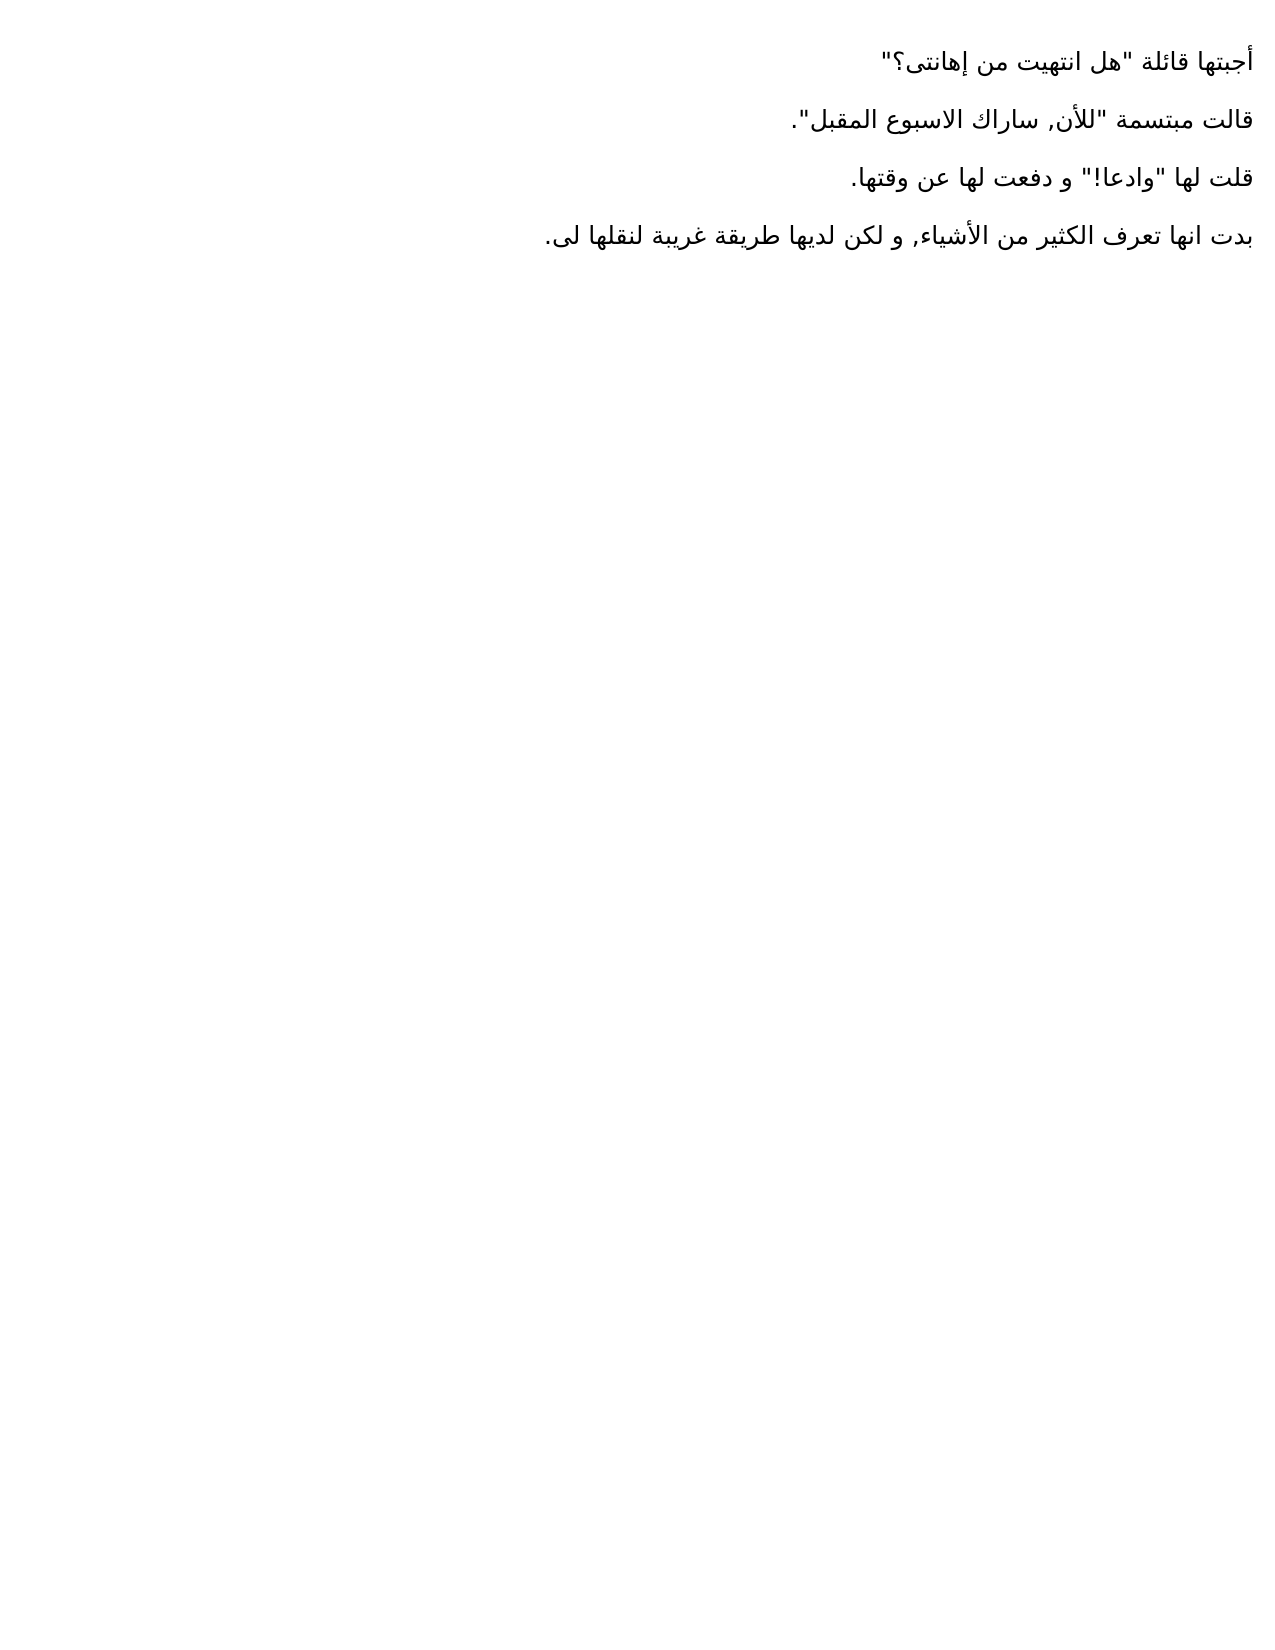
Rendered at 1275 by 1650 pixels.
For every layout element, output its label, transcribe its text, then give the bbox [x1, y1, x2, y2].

text بدت انها تعرف الكثير من الأشياء, و لكن لديها طريقة غريبة لنقلها لى. [25, 221, 1254, 250]
text أجبتها قائلة "هل انتهيت من إهانتى؟" [25, 47, 1254, 77]
text قلت لها "وادعا!" و دفعت لها عن وقتها. [25, 163, 1254, 192]
text قالت مبتسمة "للأن, ساراك الاسبوع المقبل". [25, 105, 1254, 134]
